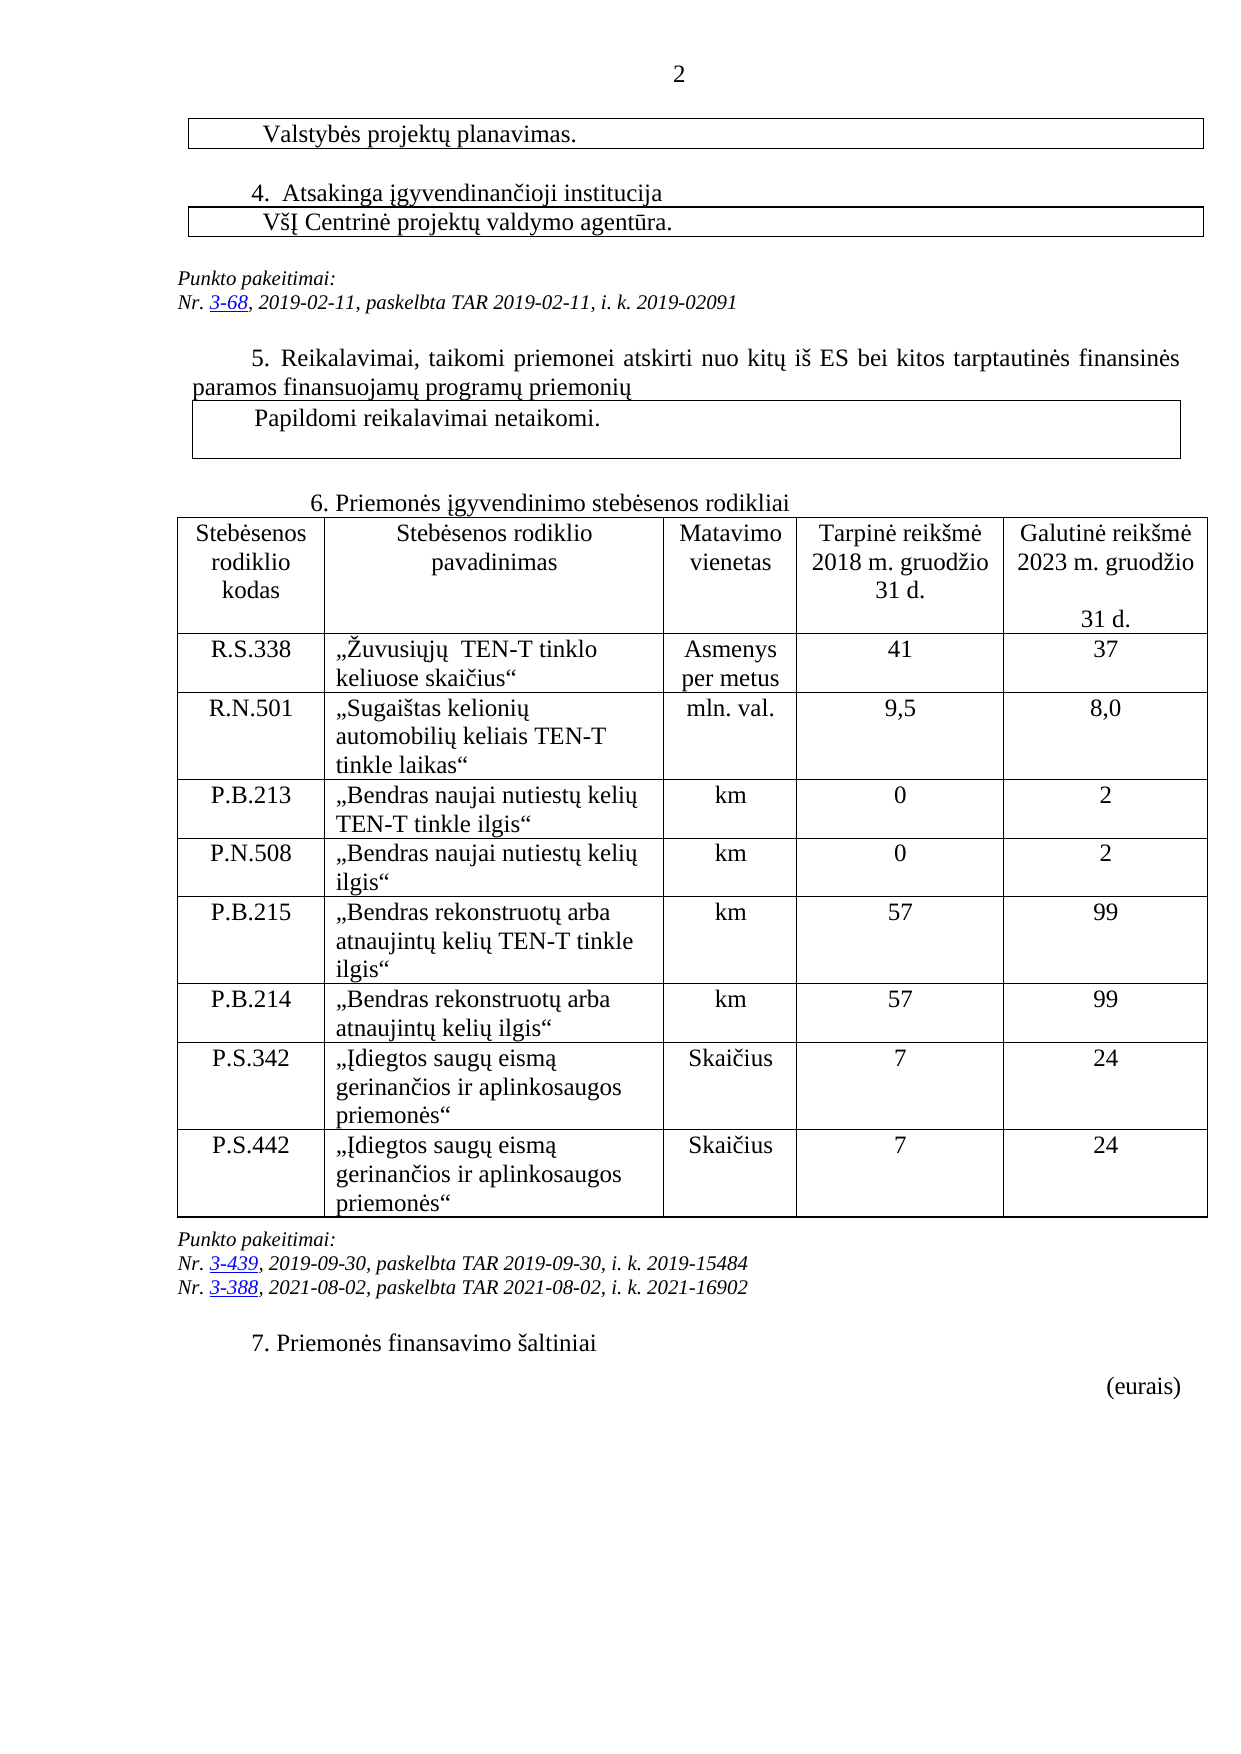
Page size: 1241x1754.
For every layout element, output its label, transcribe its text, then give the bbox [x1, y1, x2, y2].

text Punkto pakeitimai: [177, 1227, 1181, 1251]
table_cell 7 [797, 1130, 1003, 1216]
table_cell 2 [1004, 780, 1207, 837]
table_cell „Bendras rekonstruotų arba atnaujintų kelių TEN-T tinkle ilgis“ [325, 897, 663, 983]
table_cell P.B.215 [178, 897, 324, 983]
table_cell 8,0 [1004, 693, 1207, 779]
table_cell „Žuvusiųjų TEN-T tinklo keliuose skaičius“ [325, 634, 663, 692]
table_cell „Bendras naujai nutiestų kelių ilgis“ [325, 839, 663, 896]
table_cell 24 [1004, 1130, 1207, 1216]
table_cell km [664, 839, 796, 896]
table_header Stebėsenos rodiklio kodas [178, 518, 324, 633]
table_cell R.S.338 [178, 634, 324, 692]
table_cell km [664, 897, 796, 983]
table_cell 2 [1004, 839, 1207, 896]
table_header Stebėsenos rodiklio pavadinimas [325, 518, 663, 633]
table_cell 37 [1004, 634, 1207, 692]
table_header Valstybės projektų planavimas. [189, 119, 1203, 148]
table_cell 7 [797, 1043, 1003, 1129]
table_cell 41 [797, 634, 1003, 692]
text (eurais) [252, 1371, 1181, 1400]
table_cell „Bendras naujai nutiestų kelių TEN-T tinkle ilgis“ [325, 780, 663, 837]
text Nr. 3-439, 2019-09-30, paskelbta TAR 2019-09-30, i. k. 2019-15484 [177, 1251, 1181, 1275]
text Nr. 3-388, 2021-08-02, paskelbta TAR 2021-08-02, i. k. 2021-16902 [177, 1275, 1181, 1299]
table_header VšĮ Centrinė projektų valdymo agentūra. [189, 208, 1203, 236]
text Nr. 3-68, 2019-02-11, paskelbta TAR 2019-02-11, i. k. 2019-02091 [177, 290, 1181, 314]
text 5. Reikalavimai, taikomi priemonei atskirti nuo kitų iš ES bei kitos tarptautinės finansinės paramos finansuojamų programų priemonių [192, 343, 1181, 400]
text Punkto pakeitimai: [177, 266, 1181, 290]
table_cell km [664, 984, 796, 1042]
table_cell Skaičius [664, 1130, 796, 1216]
table_cell P.S.442 [178, 1130, 324, 1216]
table_cell 9,5 [797, 693, 1003, 779]
table_header Galutinė reikšmė 2023 m. gruodžio 31 d. [1004, 518, 1207, 633]
table_cell „Įdiegtos saugų eismą gerinančios ir aplinkosaugos priemonės“ [325, 1043, 663, 1129]
table_cell 0 [797, 839, 1003, 896]
table_cell mln. val. [664, 693, 796, 779]
table_cell „Sugaištas kelionių automobilių keliais TEN-T tinkle laikas“ [325, 693, 663, 779]
table_header Matavimo vienetas [664, 518, 796, 633]
text 4. Atsakinga įgyvendinančioji institucija [251, 178, 1181, 206]
table_cell Skaičius [664, 1043, 796, 1129]
table_cell 24 [1004, 1043, 1207, 1129]
text 6. Priemonės įgyvendinimo stebėsenos rodikliai [310, 488, 1181, 517]
table_cell R.N.501 [178, 693, 324, 779]
table_cell 57 [797, 897, 1003, 983]
table_cell 99 [1004, 984, 1207, 1042]
table_cell P.B.214 [178, 984, 324, 1042]
table_cell P.S.342 [178, 1043, 324, 1129]
table_cell 0 [797, 780, 1003, 837]
table_cell Asmenys per metus [664, 634, 796, 692]
table_cell P.N.508 [178, 839, 324, 896]
text Papildomi reikalavimai netaikomi. [193, 401, 1180, 432]
text 7. Priemonės finansavimo šaltiniai [251, 1328, 1181, 1357]
table_header Tarpinė reikšmė 2018 m. gruodžio 31 d. [797, 518, 1003, 633]
table_cell km [664, 780, 796, 837]
table_cell P.B.213 [178, 780, 324, 837]
table_cell „Įdiegtos saugų eismą gerinančios ir aplinkosaugos priemonės“ [325, 1130, 663, 1216]
table_cell 57 [797, 984, 1003, 1042]
table_cell 99 [1004, 897, 1207, 983]
table_cell „Bendras rekonstruotų arba atnaujintų kelių ilgis“ [325, 984, 663, 1042]
